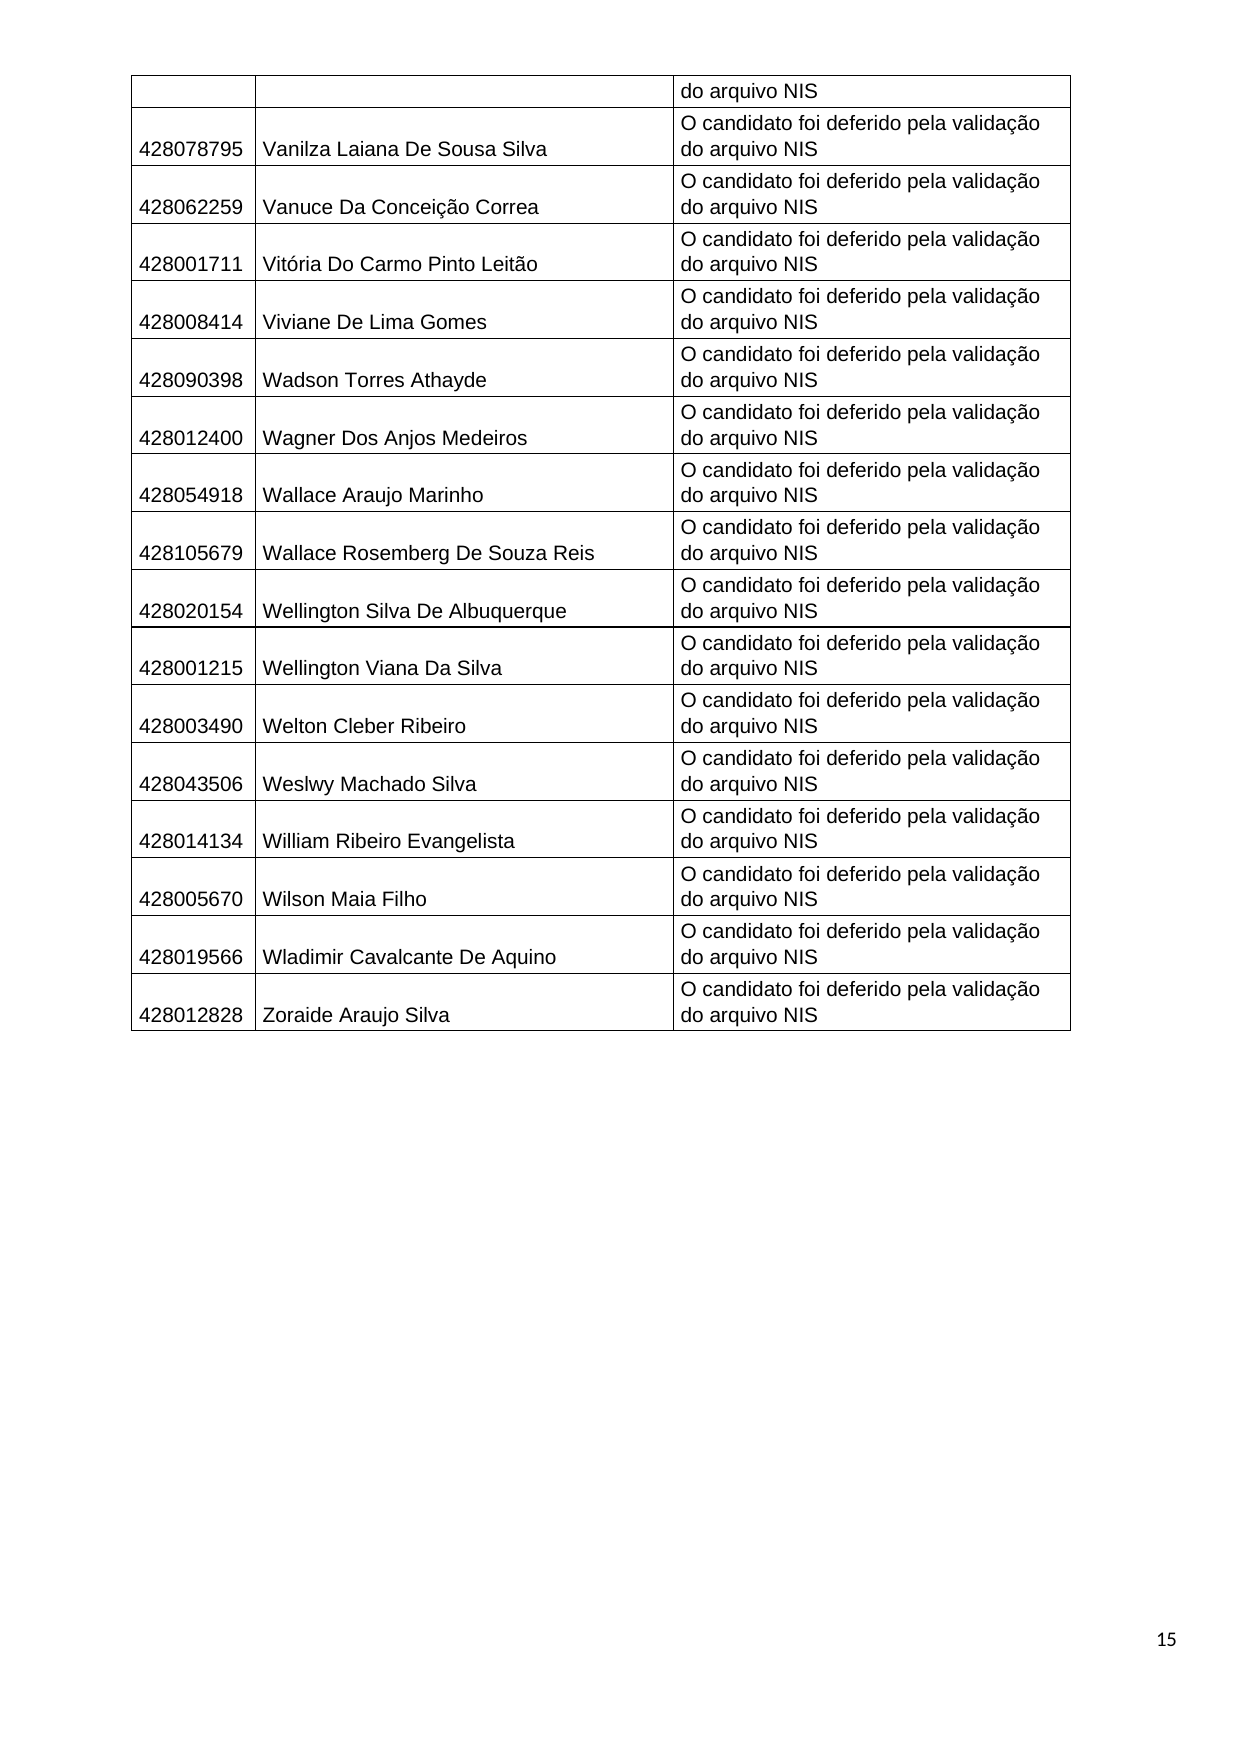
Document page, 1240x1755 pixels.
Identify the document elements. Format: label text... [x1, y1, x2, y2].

table_cell [256, 76, 673, 107]
table_cell O candidato foi deferido pela validação do arquivo NIS [674, 166, 1070, 222]
table_cell [132, 76, 255, 107]
table_cell Wagner Dos Anjos Medeiros [256, 397, 673, 453]
table_cell Wallace Araujo Marinho [256, 454, 673, 511]
table_cell 428012828 [132, 974, 255, 1030]
table_cell Wladimir Cavalcante De Aquino [256, 916, 673, 973]
table_cell Wellington Silva De Albuquerque [256, 570, 673, 626]
table_cell O candidato foi deferido pela validação do arquivo NIS [674, 281, 1070, 338]
table_cell Viviane De Lima Gomes [256, 281, 673, 338]
table_cell O candidato foi deferido pela validação do arquivo NIS [674, 454, 1070, 511]
table_cell William Ribeiro Evangelista [256, 801, 673, 857]
table_cell Vitória Do Carmo Pinto Leitão [256, 224, 673, 280]
table_cell 428078795 [132, 108, 255, 165]
table_cell 428090398 [132, 339, 255, 396]
table_cell 428005670 [132, 858, 255, 915]
table_cell Vanuce Da Conceição Correa [256, 166, 673, 222]
table_cell Wadson Torres Athayde [256, 339, 673, 396]
table_cell Welton Cleber Ribeiro [256, 685, 673, 742]
table_cell O candidato foi deferido pela validação do arquivo NIS [674, 916, 1070, 973]
table_cell Wellington Viana Da Silva [256, 628, 673, 684]
table_cell O candidato foi deferido pela validação do arquivo NIS [674, 858, 1070, 915]
table_cell 428054918 [132, 454, 255, 511]
table_cell do arquivo NIS [674, 76, 1070, 107]
table_cell O candidato foi deferido pela validação do arquivo NIS [674, 570, 1070, 626]
table_cell Weslwy Machado Silva [256, 743, 673, 799]
table_cell 428020154 [132, 570, 255, 626]
table_cell Wallace Rosemberg De Souza Reis [256, 512, 673, 569]
table_cell Wilson Maia Filho [256, 858, 673, 915]
table_cell Vanilza Laiana De Sousa Silva [256, 108, 673, 165]
table_cell 428062259 [132, 166, 255, 222]
table_cell 428001711 [132, 224, 255, 280]
table_cell 428008414 [132, 281, 255, 338]
table_cell 428019566 [132, 916, 255, 973]
table_cell O candidato foi deferido pela validação do arquivo NIS [674, 108, 1070, 165]
table_cell O candidato foi deferido pela validação do arquivo NIS [674, 628, 1070, 684]
table_cell 428001215 [132, 628, 255, 684]
table_cell O candidato foi deferido pela validação do arquivo NIS [674, 974, 1070, 1030]
table_cell 428003490 [132, 685, 255, 742]
table_cell O candidato foi deferido pela validação do arquivo NIS [674, 339, 1070, 396]
table_cell Zoraide Araujo Silva [256, 974, 673, 1030]
table_cell 428105679 [132, 512, 255, 569]
table_cell O candidato foi deferido pela validação do arquivo NIS [674, 397, 1070, 453]
table_cell O candidato foi deferido pela validação do arquivo NIS [674, 685, 1070, 742]
table_cell O candidato foi deferido pela validação do arquivo NIS [674, 224, 1070, 280]
table_cell O candidato foi deferido pela validação do arquivo NIS [674, 512, 1070, 569]
table_cell 428043506 [132, 743, 255, 799]
table_cell O candidato foi deferido pela validação do arquivo NIS [674, 743, 1070, 799]
table_cell O candidato foi deferido pela validação do arquivo NIS [674, 801, 1070, 857]
table_cell 428012400 [132, 397, 255, 453]
table_cell 428014134 [132, 801, 255, 857]
